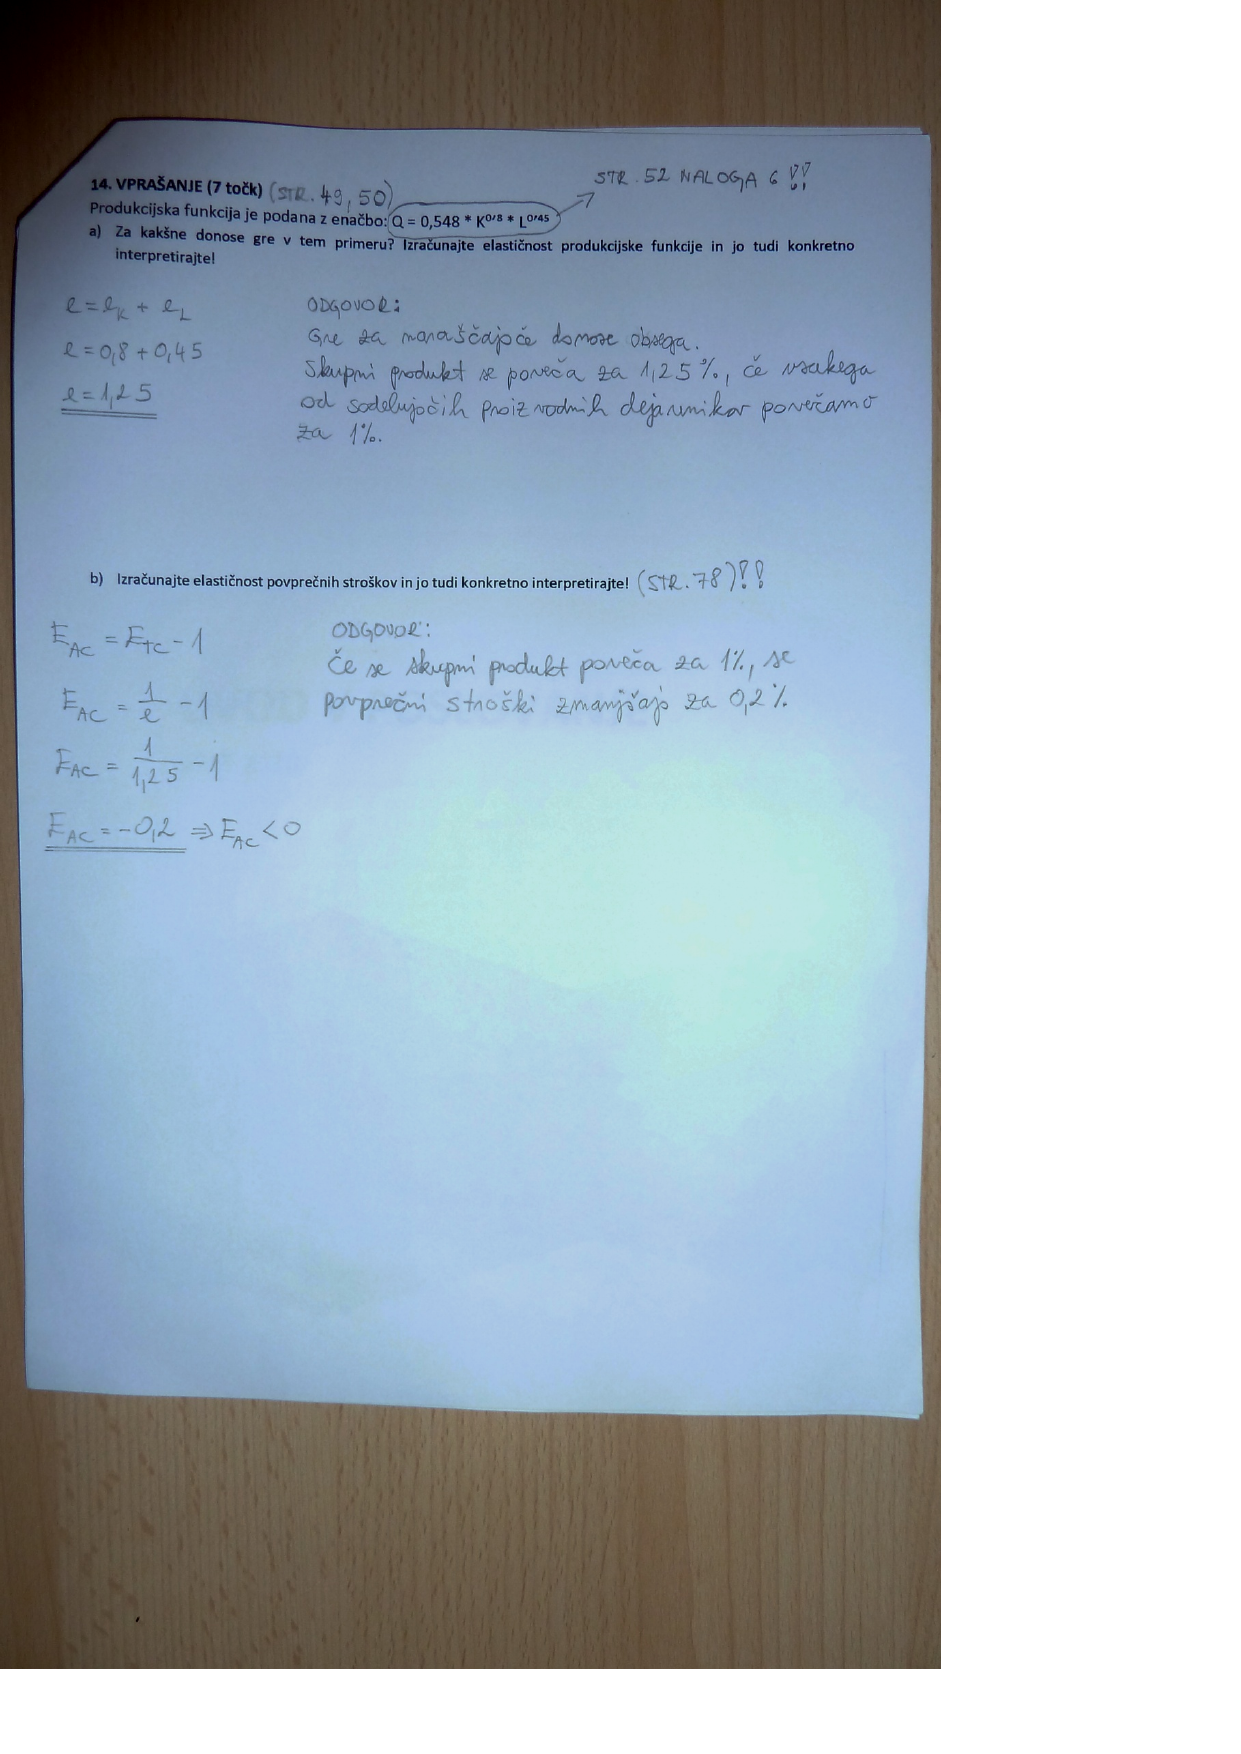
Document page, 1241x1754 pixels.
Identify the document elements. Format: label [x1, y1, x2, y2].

picture [0, 0, 941, 1669]
